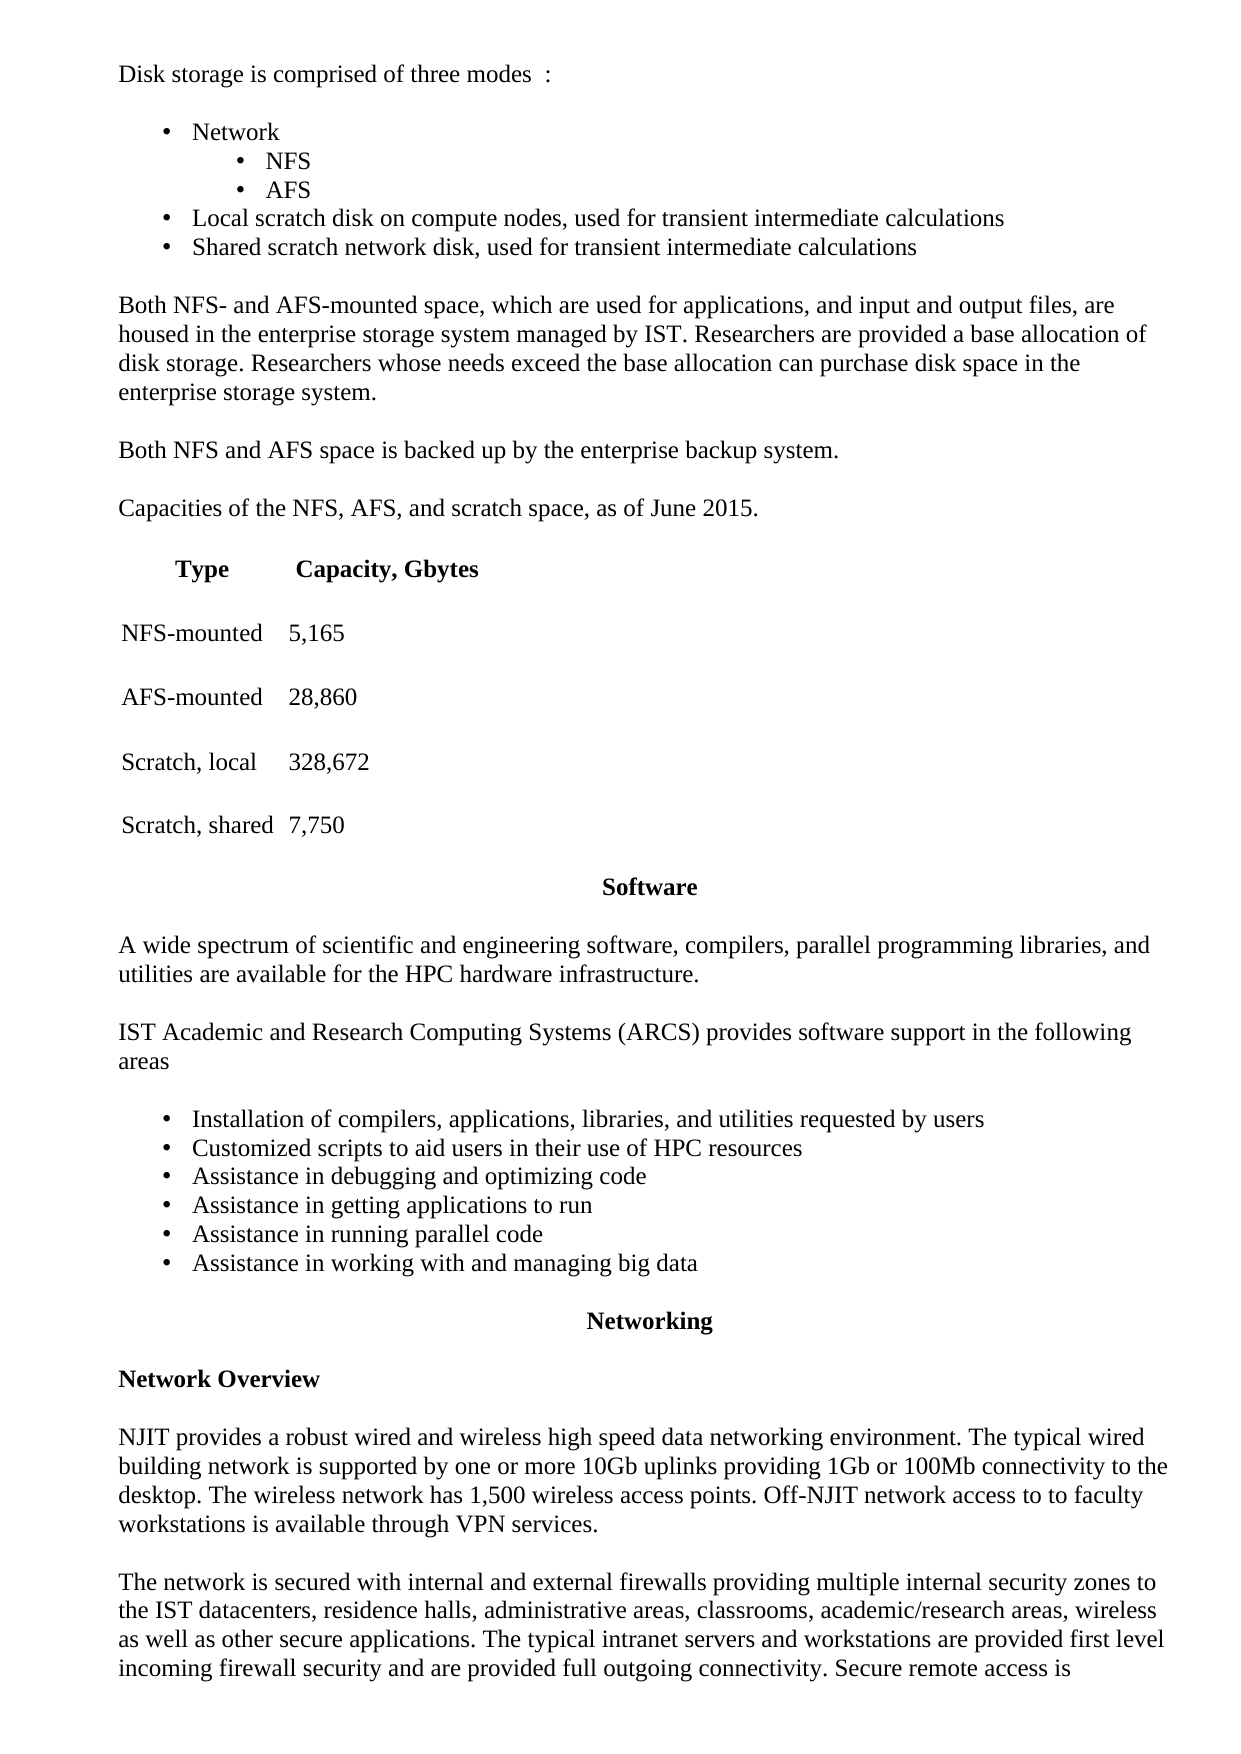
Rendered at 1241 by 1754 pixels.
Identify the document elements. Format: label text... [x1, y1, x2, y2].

list Network [162, 117, 1181, 146]
text Both NFS and AFS space is backed up by the enterprise backup system. [118, 435, 1181, 464]
text Software [118, 872, 1181, 901]
table_cell 5,165 [285, 616, 489, 679]
text Disk storage is comprised of three modes : [118, 59, 1181, 88]
text Network Overview [118, 1364, 1181, 1393]
list Installation of compilers, applications, libraries, and utilities requested by users [162, 1104, 1181, 1133]
table_cell AFS-mounted [118, 680, 285, 744]
table_cell 28,860 [285, 680, 489, 744]
table_cell 328,672 [285, 744, 489, 808]
list NFS [236, 146, 1181, 175]
table_header Type [118, 551, 285, 616]
text Networking [118, 1306, 1181, 1335]
table_cell 7,750 [285, 808, 489, 872]
text The network is secured with internal and external firewalls providing multiple internal security zones to the IST datacenters, residence halls, administrative areas, classrooms, academic/research areas, wireless as well as other secure applications. The typical intranet servers and workstations are provided first level incoming firewall security and are provided full outgoing connectivity. Secure remote access is [118, 1567, 1181, 1682]
list Assistance in working with and managing big data [162, 1248, 1181, 1276]
list Local scratch disk on compute nodes, used for transient intermediate calculations [162, 203, 1181, 232]
list Shared scratch network disk, used for transient intermediate calculations [162, 232, 1181, 261]
table_header Capacity, Gbytes [285, 551, 489, 616]
table_cell Scratch, local [118, 744, 285, 808]
text Both NFS- and AFS-mounted space, which are used for applications, and input and output files, are housed in the enterprise storage system managed by IST. Researchers are provided a base allocation of disk storage. Researchers whose needs exceed the base allocation can purchase disk space in the enterprise storage system. [118, 291, 1181, 406]
text A wide spectrum of scientific and engineering software, compilers, parallel programming libraries, and utilities are available for the HPC hardware infrastructure. [118, 930, 1181, 987]
list Assistance in debugging and optimizing code [162, 1161, 1181, 1190]
list Customized scripts to aid users in their use of HPC resources [162, 1133, 1181, 1161]
text Capacities of the NFS, AFS, and scratch space, as of June 2015. [118, 493, 1181, 522]
text IST Academic and Research Computing Systems (ARCS) provides software support in the following areas [118, 1017, 1181, 1074]
text NJIT provides a robust wired and wireless high speed data networking environment. The typical wired building network is supported by one or more 10Gb uplinks providing 1Gb or 100Mb connectivity to the desktop. The wireless network has 1,500 wireless access points. Off-NJIT network access to to faculty workstations is available through VPN services. [118, 1422, 1181, 1537]
list Assistance in running parallel code [162, 1219, 1181, 1248]
table_cell NFS-mounted [118, 616, 285, 679]
list Assistance in getting applications to run [162, 1190, 1181, 1219]
table_cell Scratch, shared [118, 808, 285, 872]
list AFS [236, 175, 1181, 203]
